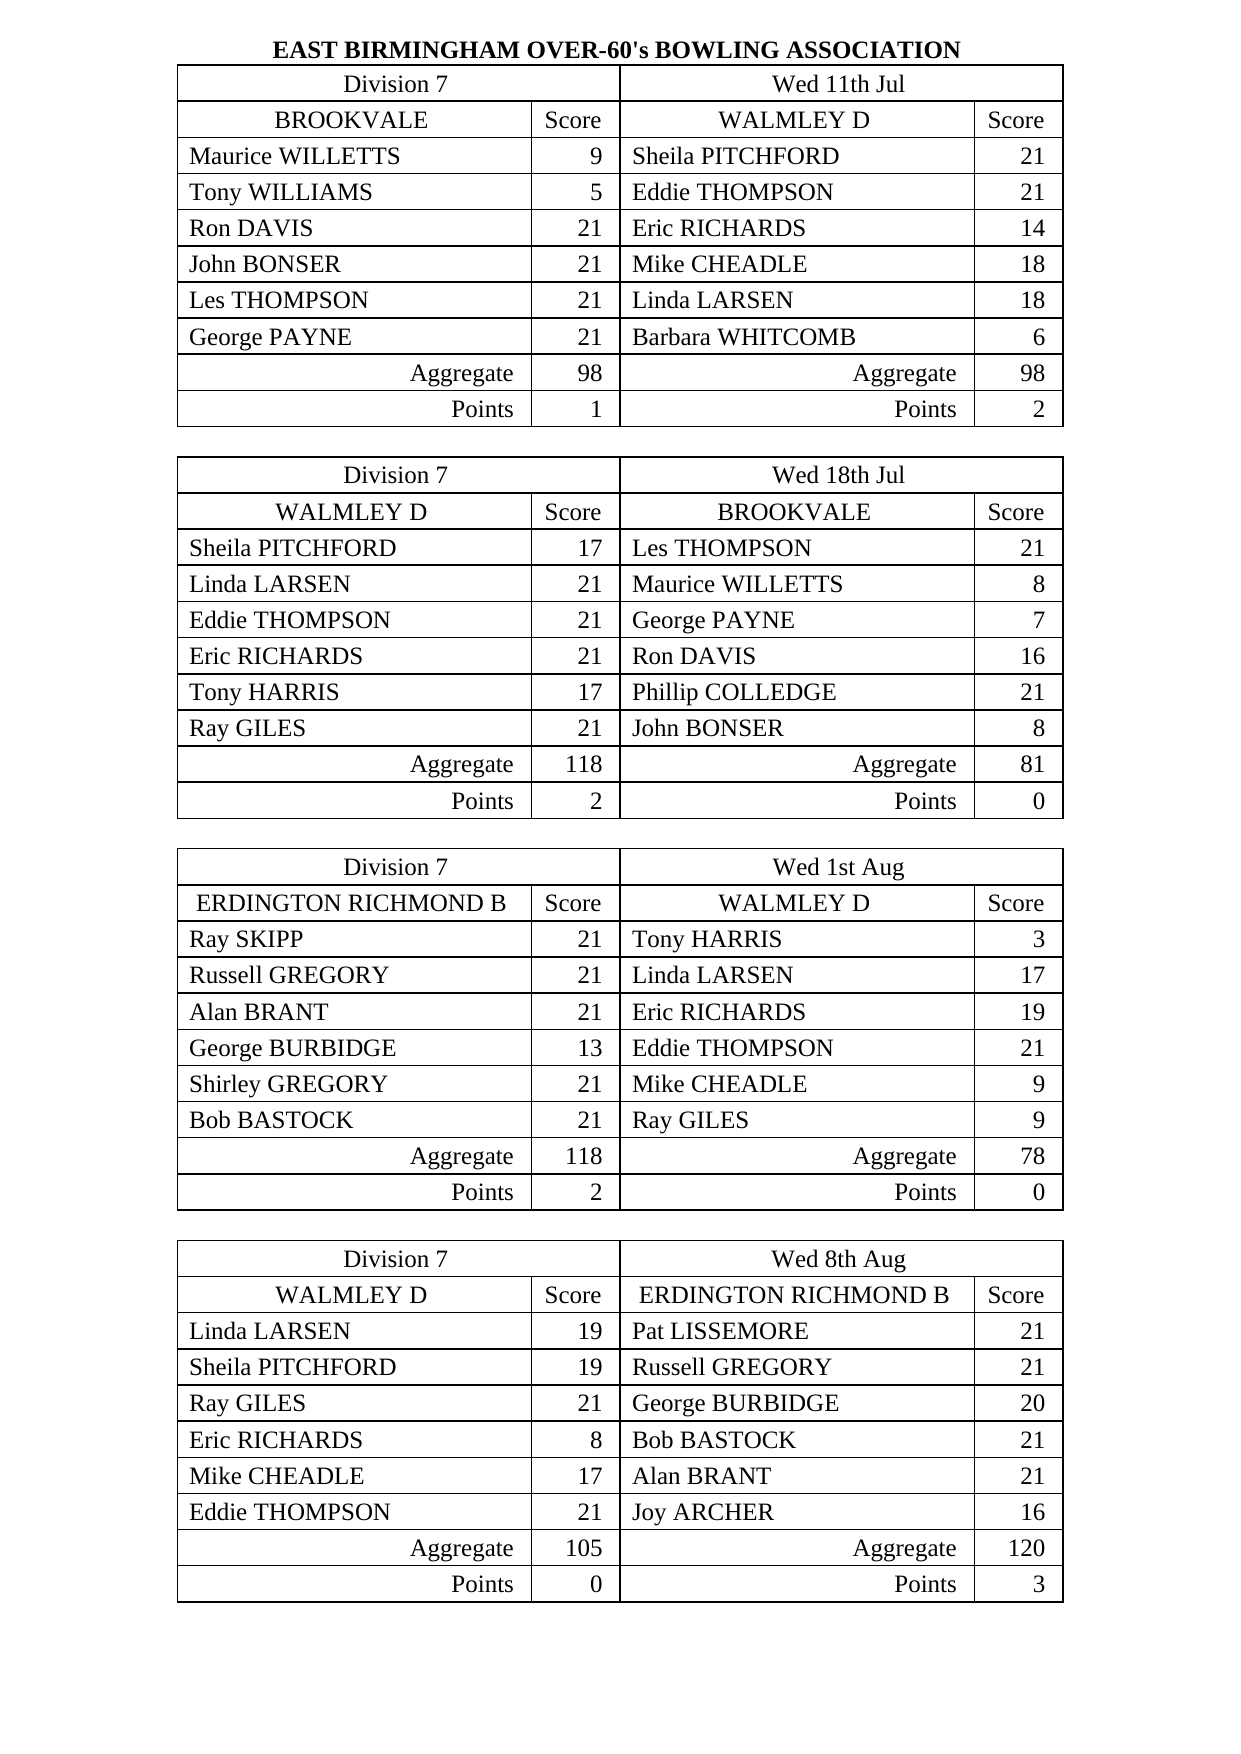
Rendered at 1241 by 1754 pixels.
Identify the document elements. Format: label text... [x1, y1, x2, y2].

table_cell ERDINGTON RICHMOND B [621, 1277, 974, 1312]
table_cell Eddie THOMPSON [178, 602, 531, 637]
table_cell 21 [975, 138, 1062, 173]
table_cell 17 [532, 675, 619, 709]
table_cell 2 [532, 783, 619, 817]
table_cell Aggregate [178, 747, 531, 781]
table_cell 118 [532, 1138, 619, 1173]
table_cell WALMLEY D [178, 494, 531, 528]
table_header Division 7 [178, 1241, 619, 1276]
table_cell 21 [975, 1350, 1062, 1384]
table_cell Aggregate [178, 1530, 531, 1565]
table_cell WALMLEY D [621, 102, 974, 136]
table_cell 21 [532, 1066, 619, 1101]
table_cell 9 [975, 1066, 1062, 1101]
table_cell BROOKVALE [621, 494, 974, 528]
table_cell 21 [975, 1422, 1062, 1456]
table_cell Points [621, 1566, 974, 1601]
table_cell 118 [532, 747, 619, 781]
table_cell George BURBIDGE [178, 1030, 531, 1064]
table_header Wed 11th Jul [621, 66, 1062, 100]
table_cell 21 [532, 1494, 619, 1529]
table_cell Eddie THOMPSON [621, 1030, 974, 1064]
table_cell Points [621, 783, 974, 817]
table_cell 78 [975, 1138, 1062, 1173]
table_cell Barbara WHITCOMB [621, 319, 974, 353]
table_cell Alan BRANT [178, 994, 531, 1028]
table_cell 20 [975, 1386, 1062, 1420]
table_cell Alan BRANT [621, 1458, 974, 1492]
table_cell Tony WILLIAMS [178, 174, 531, 209]
table_cell Bob BASTOCK [621, 1422, 974, 1456]
table_cell ERDINGTON RICHMOND B [178, 886, 531, 920]
table_cell 21 [532, 283, 619, 317]
table_cell 98 [532, 355, 619, 389]
table_cell Ray GILES [621, 1102, 974, 1137]
table_cell John BONSER [621, 711, 974, 745]
table_cell 9 [975, 1102, 1062, 1137]
table_header Wed 18th Jul [621, 458, 1062, 492]
table_cell Phillip COLLEDGE [621, 675, 974, 709]
table_cell 6 [975, 319, 1062, 353]
table_cell Score [975, 494, 1062, 528]
table_cell Linda LARSEN [178, 566, 531, 601]
table_cell 13 [532, 1030, 619, 1064]
table_cell 2 [975, 391, 1062, 426]
table_cell 120 [975, 1530, 1062, 1565]
table_cell Les THOMPSON [178, 283, 531, 317]
table_header Wed 8th Aug [621, 1241, 1062, 1276]
table_cell Linda LARSEN [178, 1313, 531, 1348]
table_cell Aggregate [621, 355, 974, 389]
table_cell BROOKVALE [178, 102, 531, 136]
table_cell 19 [532, 1350, 619, 1384]
table_cell Score [975, 102, 1062, 136]
table_header Division 7 [178, 458, 619, 492]
table_cell Linda LARSEN [621, 958, 974, 992]
table_cell Points [178, 1566, 531, 1601]
table_cell Eric RICHARDS [178, 1422, 531, 1456]
table_cell 17 [975, 958, 1062, 992]
table_cell Tony HARRIS [621, 922, 974, 956]
table_cell George PAYNE [178, 319, 531, 353]
table_cell 21 [532, 711, 619, 745]
table_cell Pat LISSEMORE [621, 1313, 974, 1348]
table_cell Maurice WILLETTS [621, 566, 974, 601]
table_cell George BURBIDGE [621, 1386, 974, 1420]
table_cell Aggregate [178, 1138, 531, 1173]
table_cell 0 [975, 783, 1062, 817]
table_cell Ray GILES [178, 1386, 531, 1420]
table_cell 17 [532, 1458, 619, 1492]
table_cell 7 [975, 602, 1062, 637]
table_cell George PAYNE [621, 602, 974, 637]
table_cell Ron DAVIS [621, 638, 974, 673]
table_cell Points [178, 391, 531, 426]
table_cell 16 [975, 1494, 1062, 1529]
table_cell Aggregate [178, 355, 531, 389]
table_cell Ron DAVIS [178, 210, 531, 245]
table_cell 9 [532, 138, 619, 173]
table_cell 21 [975, 1313, 1062, 1348]
table_cell Eric RICHARDS [621, 994, 974, 1028]
table_header Wed 1st Aug [621, 849, 1062, 884]
table_cell 21 [975, 174, 1062, 209]
table_cell 2 [532, 1175, 619, 1209]
table_cell 5 [532, 174, 619, 209]
table_cell Ray SKIPP [178, 922, 531, 956]
table_cell Aggregate [621, 1138, 974, 1173]
table_cell Les THOMPSON [621, 530, 974, 564]
table_cell 3 [975, 922, 1062, 956]
table_cell Maurice WILLETTS [178, 138, 531, 173]
table_cell 21 [532, 922, 619, 956]
table_cell Score [532, 102, 619, 136]
table_cell Sheila PITCHFORD [178, 530, 531, 564]
table_cell 0 [975, 1175, 1062, 1209]
table_cell 18 [975, 247, 1062, 281]
table_cell Sheila PITCHFORD [178, 1350, 531, 1384]
table_header Division 7 [178, 849, 619, 884]
table_header Division 7 [178, 66, 619, 100]
table_cell 16 [975, 638, 1062, 673]
table_cell 21 [532, 1386, 619, 1420]
table_cell 8 [532, 1422, 619, 1456]
table_cell 14 [975, 210, 1062, 245]
table_cell 21 [532, 638, 619, 673]
table_cell 21 [532, 319, 619, 353]
table_cell 105 [532, 1530, 619, 1565]
table_cell Shirley GREGORY [178, 1066, 531, 1101]
table_cell Eddie THOMPSON [621, 174, 974, 209]
table_cell 21 [532, 247, 619, 281]
table_cell Russell GREGORY [178, 958, 531, 992]
table_cell Aggregate [621, 1530, 974, 1565]
table_cell Eddie THOMPSON [178, 1494, 531, 1529]
table_cell 81 [975, 747, 1062, 781]
table_cell 8 [975, 566, 1062, 601]
table_cell 21 [532, 958, 619, 992]
table_cell WALMLEY D [178, 1277, 531, 1312]
table_cell 3 [975, 1566, 1062, 1601]
table_cell 8 [975, 711, 1062, 745]
table_cell Joy ARCHER [621, 1494, 974, 1529]
table_cell 18 [975, 283, 1062, 317]
table_cell 19 [975, 994, 1062, 1028]
table_cell Mike CHEADLE [621, 1066, 974, 1101]
table_cell 0 [532, 1566, 619, 1601]
table_cell 21 [975, 1458, 1062, 1492]
table_cell Points [178, 783, 531, 817]
table_cell Score [532, 886, 619, 920]
table_cell Score [975, 1277, 1062, 1312]
table_cell Aggregate [621, 747, 974, 781]
table_cell 19 [532, 1313, 619, 1348]
table_cell Mike CHEADLE [178, 1458, 531, 1492]
table_cell Eric RICHARDS [621, 210, 974, 245]
table_cell Sheila PITCHFORD [621, 138, 974, 173]
table_cell WALMLEY D [621, 886, 974, 920]
table_cell Score [975, 886, 1062, 920]
table_cell John BONSER [178, 247, 531, 281]
table_cell Score [532, 1277, 619, 1312]
table_cell 21 [975, 675, 1062, 709]
table_cell 21 [532, 994, 619, 1028]
table_cell Eric RICHARDS [178, 638, 531, 673]
table_cell Points [621, 1175, 974, 1209]
table_cell Linda LARSEN [621, 283, 974, 317]
table_cell 1 [532, 391, 619, 426]
table_cell Points [621, 391, 974, 426]
table_cell 21 [975, 530, 1062, 564]
table_cell Ray GILES [178, 711, 531, 745]
table_cell 17 [532, 530, 619, 564]
table_cell 21 [975, 1030, 1062, 1064]
table_cell Score [532, 494, 619, 528]
table_cell Tony HARRIS [178, 675, 531, 709]
table_cell Mike CHEADLE [621, 247, 974, 281]
table_cell 98 [975, 355, 1062, 389]
table_cell 21 [532, 1102, 619, 1137]
table_cell 21 [532, 602, 619, 637]
table_cell 21 [532, 566, 619, 601]
table_cell Points [178, 1175, 531, 1209]
table_cell 21 [532, 210, 619, 245]
table_cell Russell GREGORY [621, 1350, 974, 1384]
table_cell Bob BASTOCK [178, 1102, 531, 1137]
